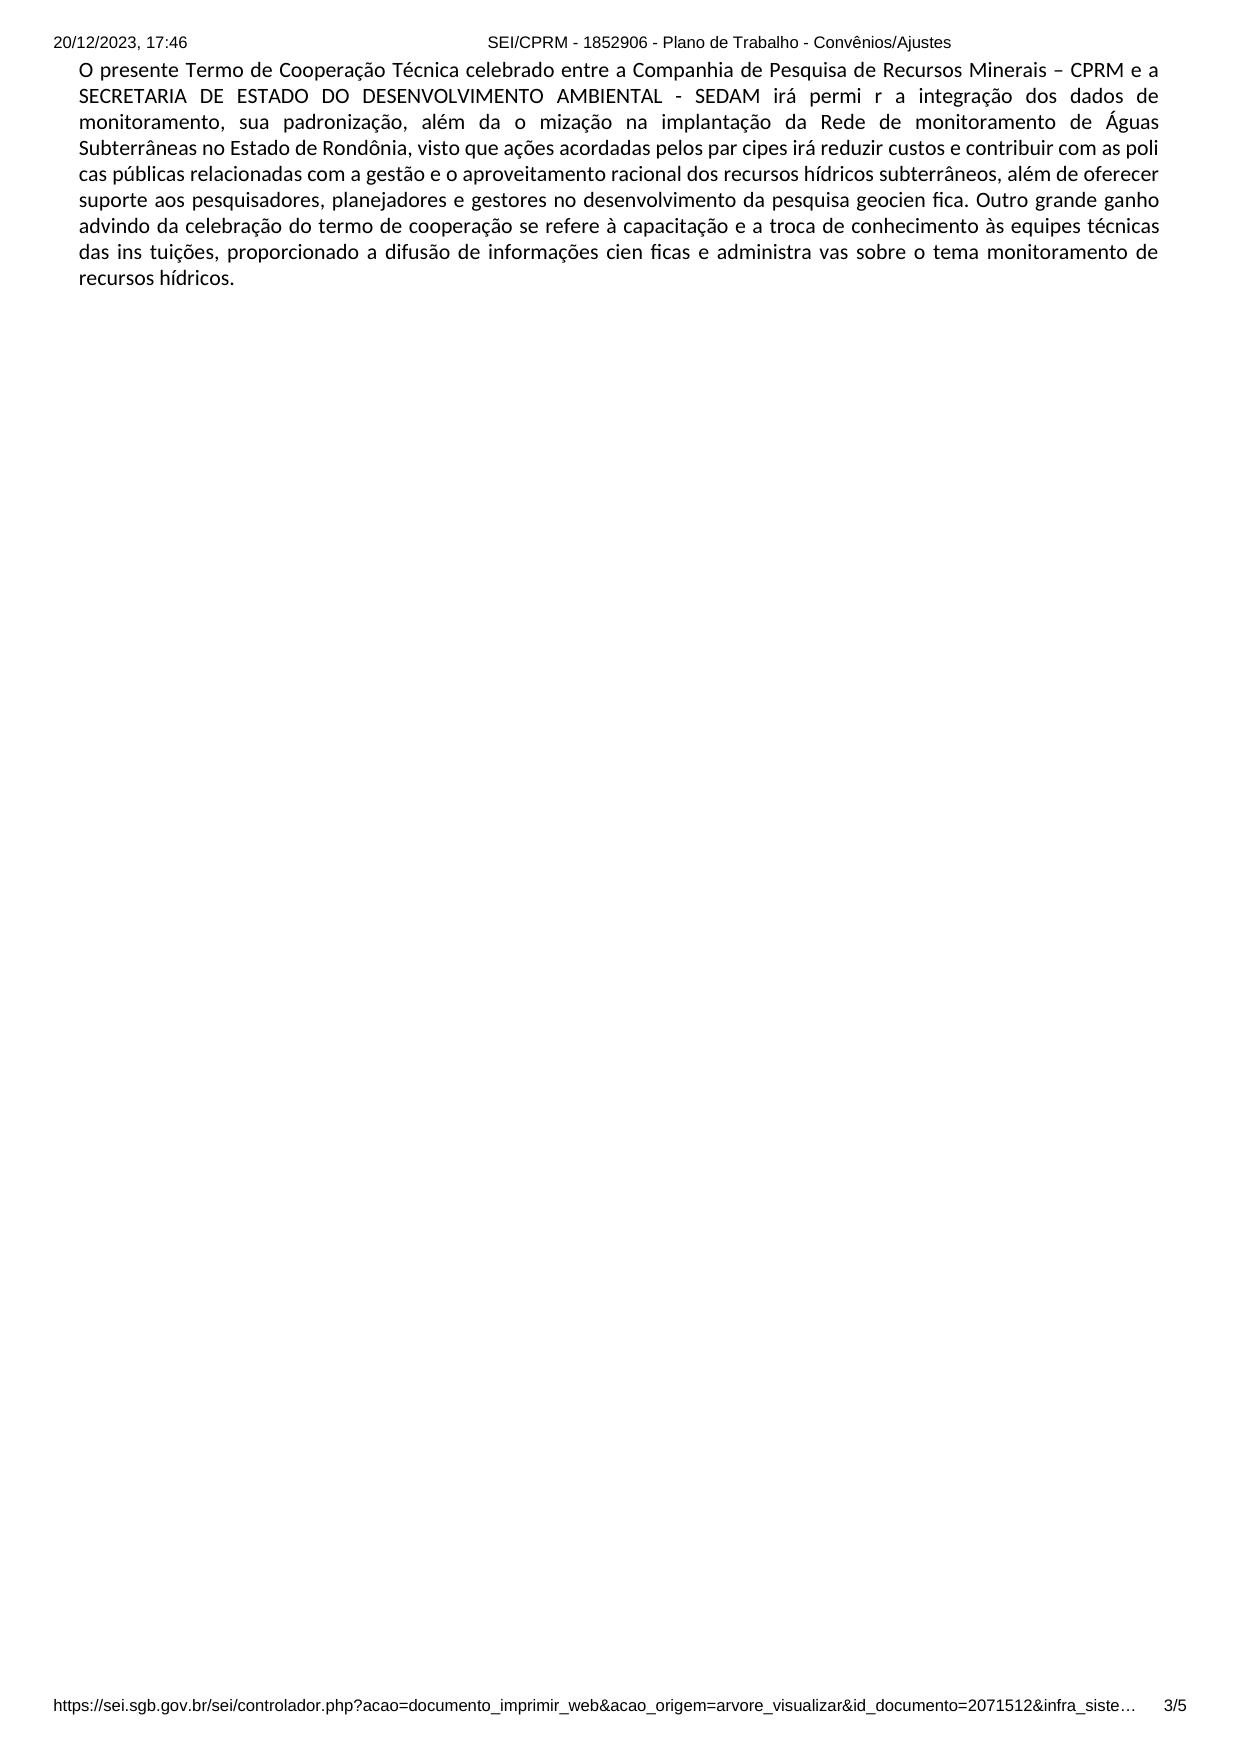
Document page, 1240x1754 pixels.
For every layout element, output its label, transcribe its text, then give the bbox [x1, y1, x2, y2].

text O presente Termo de Cooperação Técnica celebrado entre a Companhia de Pesquisa de Recursos Minerais – CPRM e a SECRETARIA DE ESTADO DO DESENVOLVIMENTO AMBIENTAL - SEDAM irá permi r a integração dos dados de monitoramento, sua padronização, além da o mização na implantação da Rede de monitoramento de Águas Subterrâneas no Estado de Rondônia, visto que ações acordadas pelos par cipes irá reduzir custos e contribuir com as poli cas públicas relacionadas com a gestão e o aproveitamento racional dos recursos hídricos subterrâneos, além de oferecer suporte aos pesquisadores, planejadores e gestores no desenvolvimento da pesquisa geocien fica. Outro grande ganho advindo da celebração do termo de cooperação se refere à capacitação e a troca de conhecimento às equipes técnicas das ins tuições, proporcionado a difusão de informações cien ficas e administra vas sobre o tema monitoramento de recursos hídricos. [79, 57, 1161, 291]
